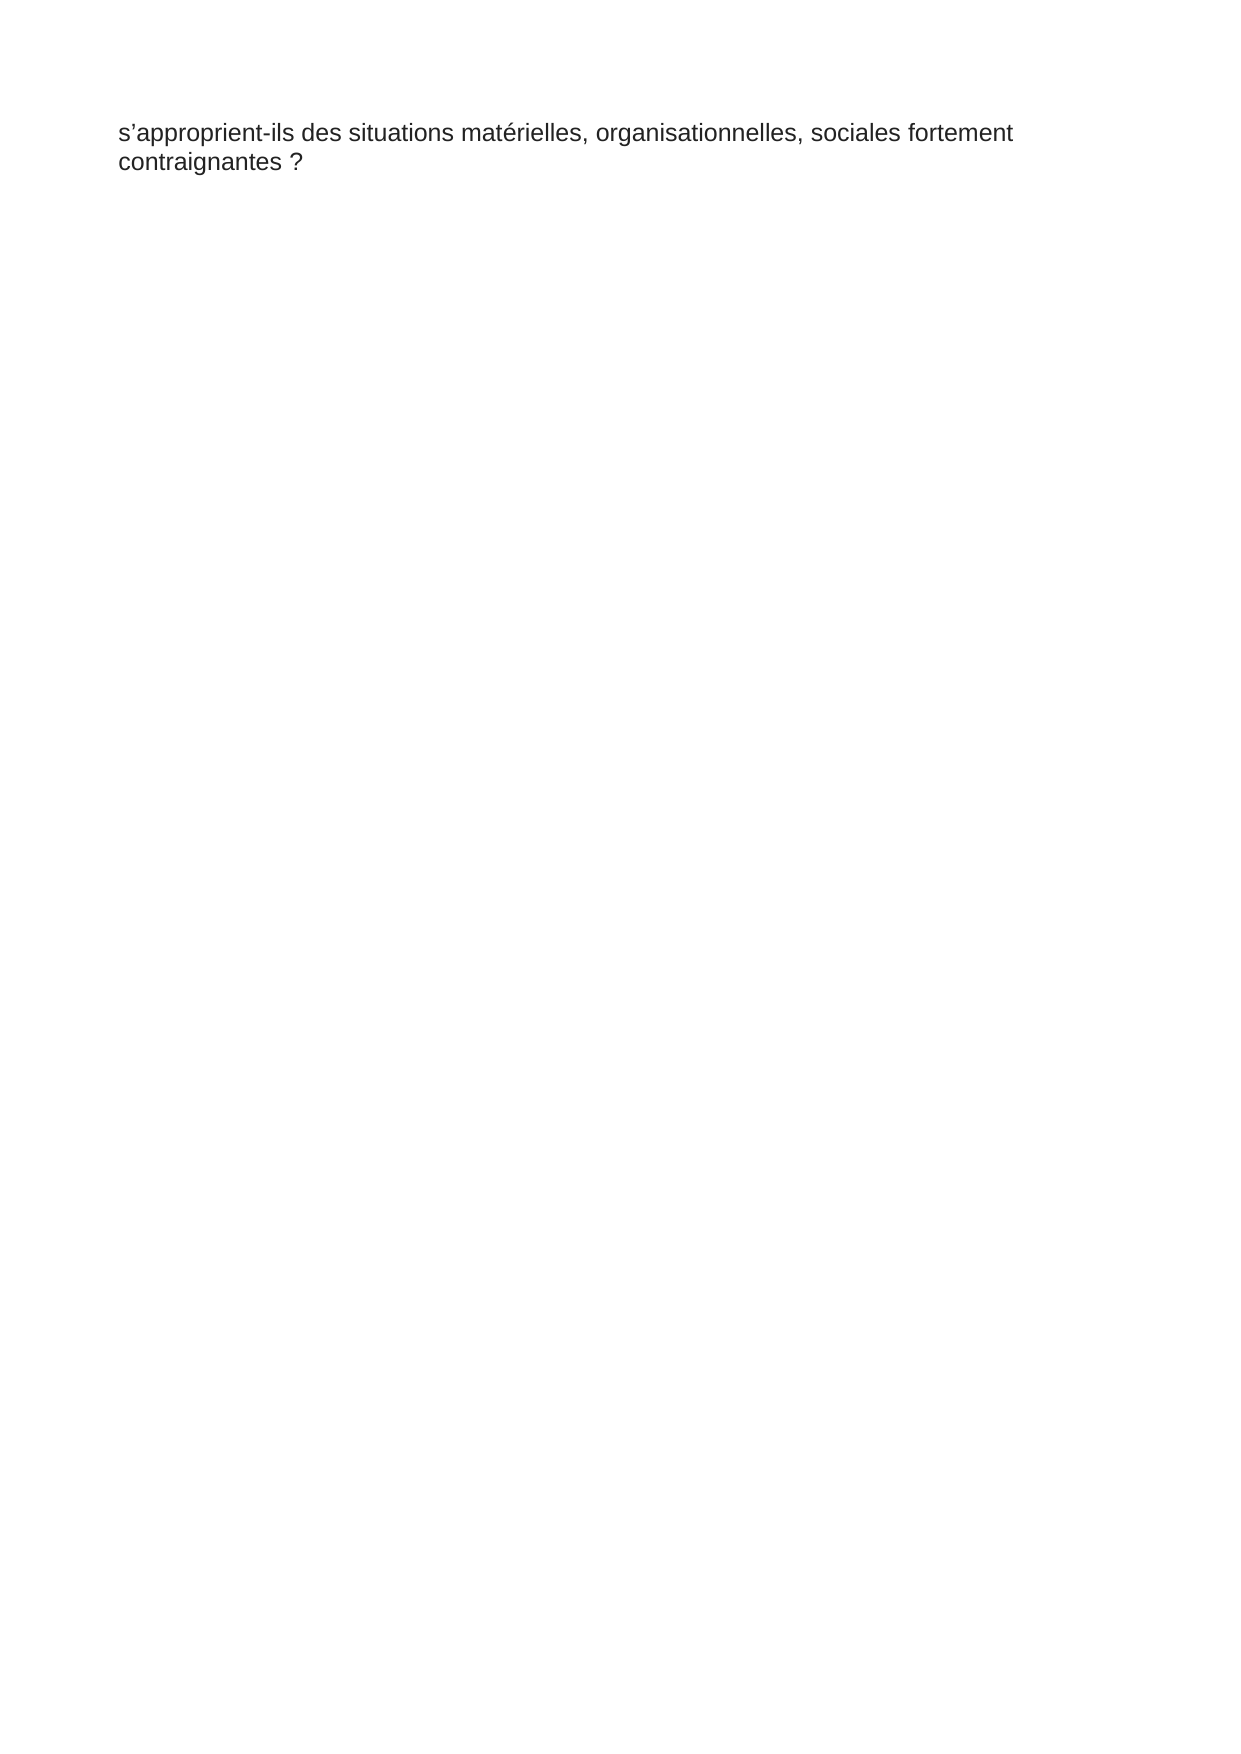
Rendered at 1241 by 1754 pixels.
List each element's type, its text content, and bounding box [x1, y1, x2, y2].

text s’approprient-ils des situations matérielles, organisationnelles, sociales fortement contraignantes ? [118, 118, 1122, 176]
